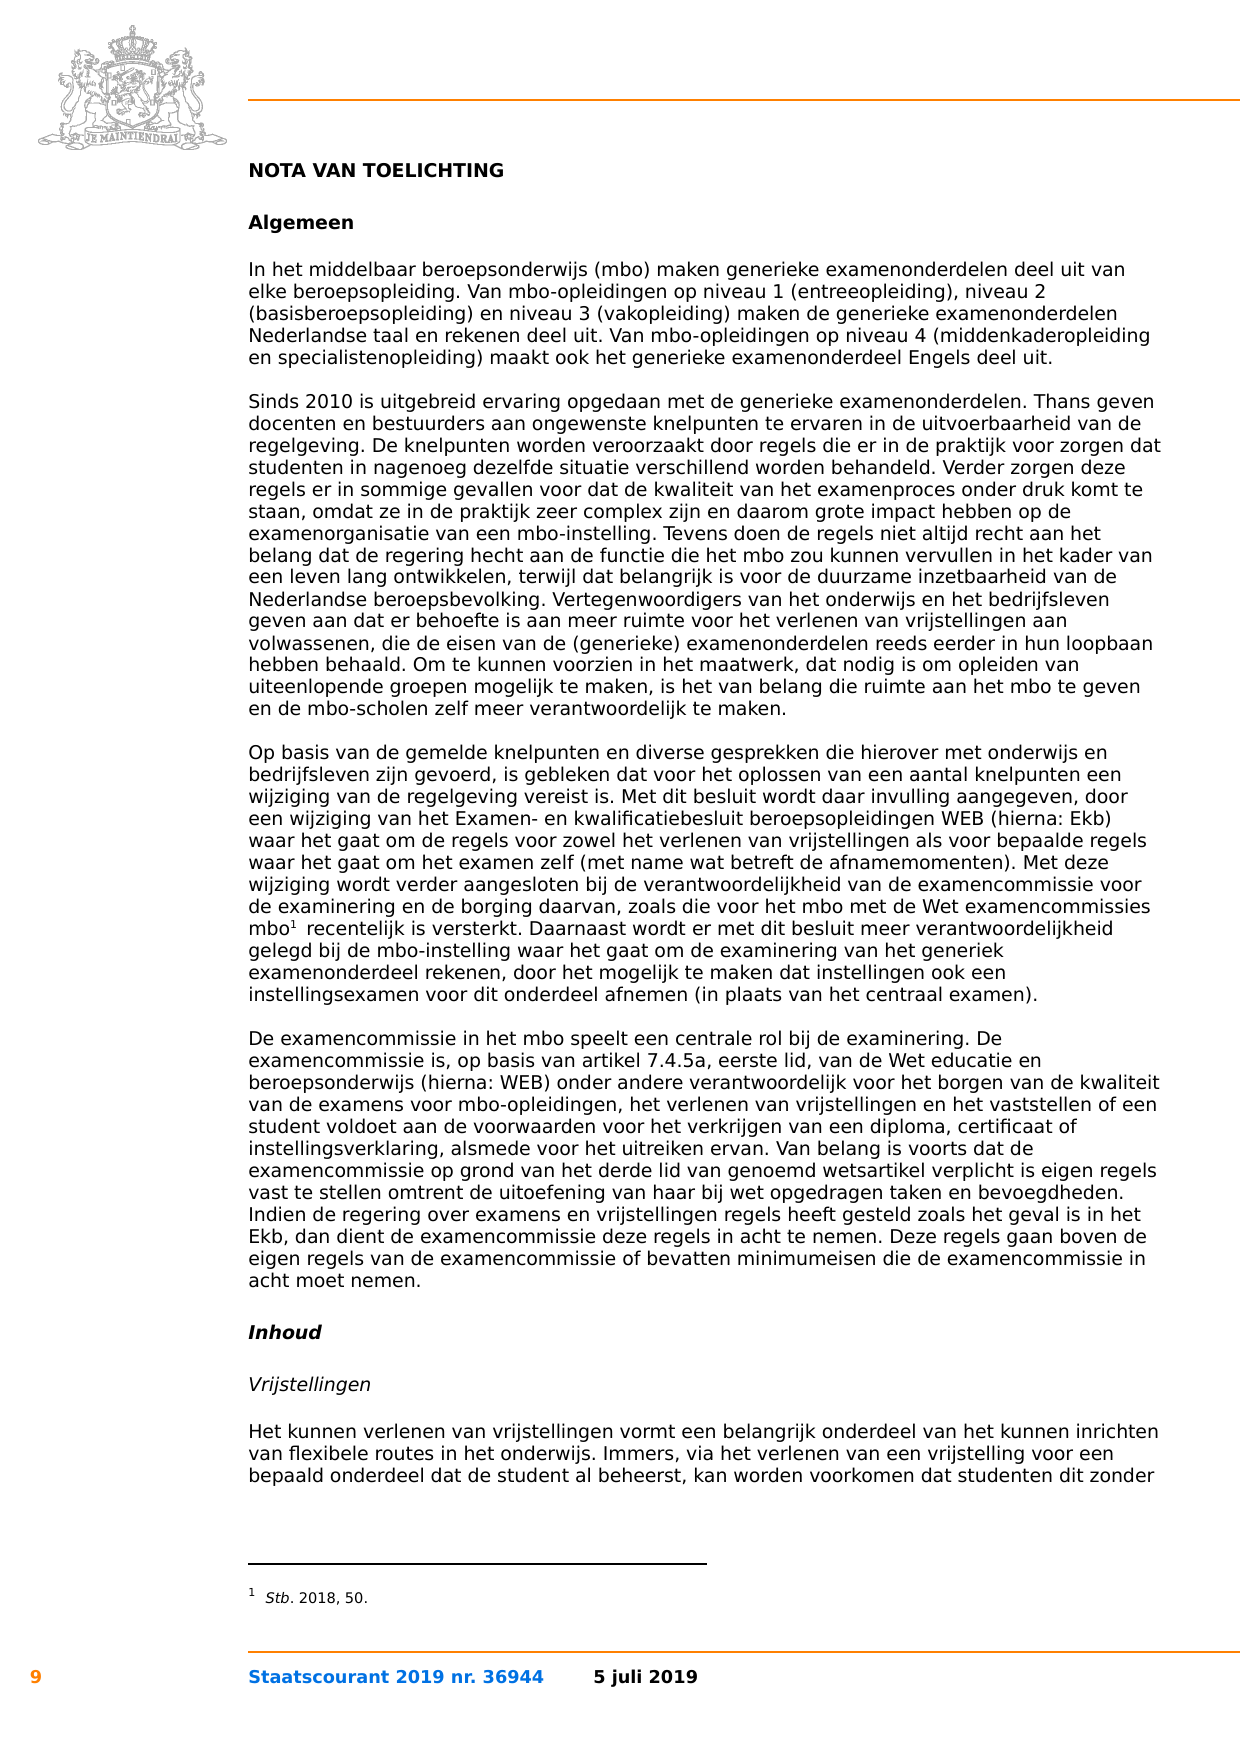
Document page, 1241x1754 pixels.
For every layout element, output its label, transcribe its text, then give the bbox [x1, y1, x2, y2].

text Het kunnen verlenen van vrijstellingen vormt een belangrijk onderdeel van het kunnen inrichten van flexibele routes in het onderwijs. Immers, via het verlenen van een vrijstelling voor een bepaald onderdeel dat de student al beheerst, kan worden voorkomen dat studenten dit zonder [248, 1421, 1163, 1486]
text Sinds 2010 is uitgebreid ervaring opgedaan met de generieke examenonderdelen. Thans geven docenten en bestuurders aan ongewenste knelpunten te ervaren in de uitvoerbaarheid van de regelgeving. De knelpunten worden veroorzaakt door regels die er in de praktijk voor zorgen dat studenten in nagenoeg dezelfde situatie verschillend worden behandeld. Verder zorgen deze regels er in sommige gevallen voor dat de kwaliteit van het examenproces onder druk komt te staan, omdat ze in de praktijk zeer complex zijn en daarom grote impact hebben op de examenorganisatie van een mbo-instelling. Tevens doen de regels niet altijd recht aan het belang dat de regering hecht aan de functie die het mbo zou kunnen vervullen in het kader van een leven lang ontwikkelen, terwijl dat belangrijk is voor de duurzame inzetbaarheid van de Nederlandse beroepsbevolking. Vertegenwoordigers van het onderwijs en het bedrijfsleven geven aan dat er behoefte is aan meer ruimte voor het verlenen van vrijstellingen aan volwassenen, die de eisen van de (generieke) examenonderdelen reeds eerder in hun loopbaan hebben behaald. Om te kunnen voorzien in het maatwerk, dat nodig is om opleiden van uiteenlopende groepen mogelijk te maken, is het van belang die ruimte aan het mbo te geven en de mbo-scholen zelf meer verantwoordelijk te maken. [248, 391, 1163, 720]
text De examencommissie in het mbo speelt een centrale rol bij de examinering. De examencommissie is, op basis van artikel 7.4.5a, eerste lid, van de Wet educatie en beroepsonderwijs (hierna: WEB) onder andere verantwoordelijk voor het borgen van de kwaliteit van de examens voor mbo-opleidingen, het verlenen van vrijstellingen en het vaststellen of een student voldoet aan de voorwaarden voor het verkrijgen van een diploma, certificaat of instellingsverklaring, alsmede voor het uitreiken ervan. Van belang is voorts dat de examencommissie op grond van het derde lid van genoemd wetsartikel verplicht is eigen regels vast te stellen omtrent de uitoefening van haar bij wet opgedragen taken en bevoegdheden. Indien de regering over examens en vrijstellingen regels heeft gesteld zoals het geval is in het Ekb, dan dient de examencommissie deze regels in acht te nemen. Deze regels gaan boven de eigen regels van de examencommissie of bevatten minimumeisen die de examencommissie in acht moet nemen. [248, 1028, 1163, 1292]
text Stb. 2018, 50. [248, 1586, 1163, 1608]
subtitle Algemeen [248, 212, 1163, 234]
subtitle Inhoud [248, 1322, 1163, 1343]
subtitle Vrijstellingen [248, 1373, 1163, 1396]
text In het middelbaar beroepsonderwijs (mbo) maken generieke examenonderdelen deel uit van elke beroepsopleiding. Van mbo-opleidingen op niveau 1 (entreeopleiding), niveau 2 (basisberoepsopleiding) en niveau 3 (vakopleiding) maken de generieke examenonderdelen Nederlandse taal en rekenen deel uit. Van mbo-opleidingen op niveau 4 (middenkaderopleiding en specialistenopleiding) maakt ook het generieke examenonderdeel Engels deel uit. [248, 259, 1163, 369]
subtitle NOTA VAN TOELICHTING [248, 160, 1163, 182]
picture [38, 25, 227, 150]
text Op basis van de gemelde knelpunten en diverse gesprekken die hierover met onderwijs en bedrijfsleven zijn gevoerd, is gebleken dat voor het oplossen van een aantal knelpunten een wijziging van de regelgeving vereist is. Met dit besluit wordt daar invulling aangegeven, door een wijziging van het Examen- en kwalificatiebesluit beroepsopleidingen WEB (hierna: Ekb) waar het gaat om de regels voor zowel het verlenen van vrijstellingen als voor bepaalde regels waar het gaat om het examen zelf (met name wat betreft de afnamemomenten). Met deze wijziging wordt verder aangesloten bij de verantwoordelijkheid van de examencommissie voor de examinering en de borging daarvan, zoals die voor het mbo met de Wet examencommissies mbo recentelijk is versterkt. Daarnaast wordt er met dit besluit meer verantwoordelijkheid gelegd bij de mbo-instelling waar het gaat om de examinering van het generiek examenonderdeel rekenen, door het mogelijk te maken dat instellingen ook een instellingsexamen voor dit onderdeel afnemen (in plaats van het centraal examen). [248, 742, 1163, 1006]
